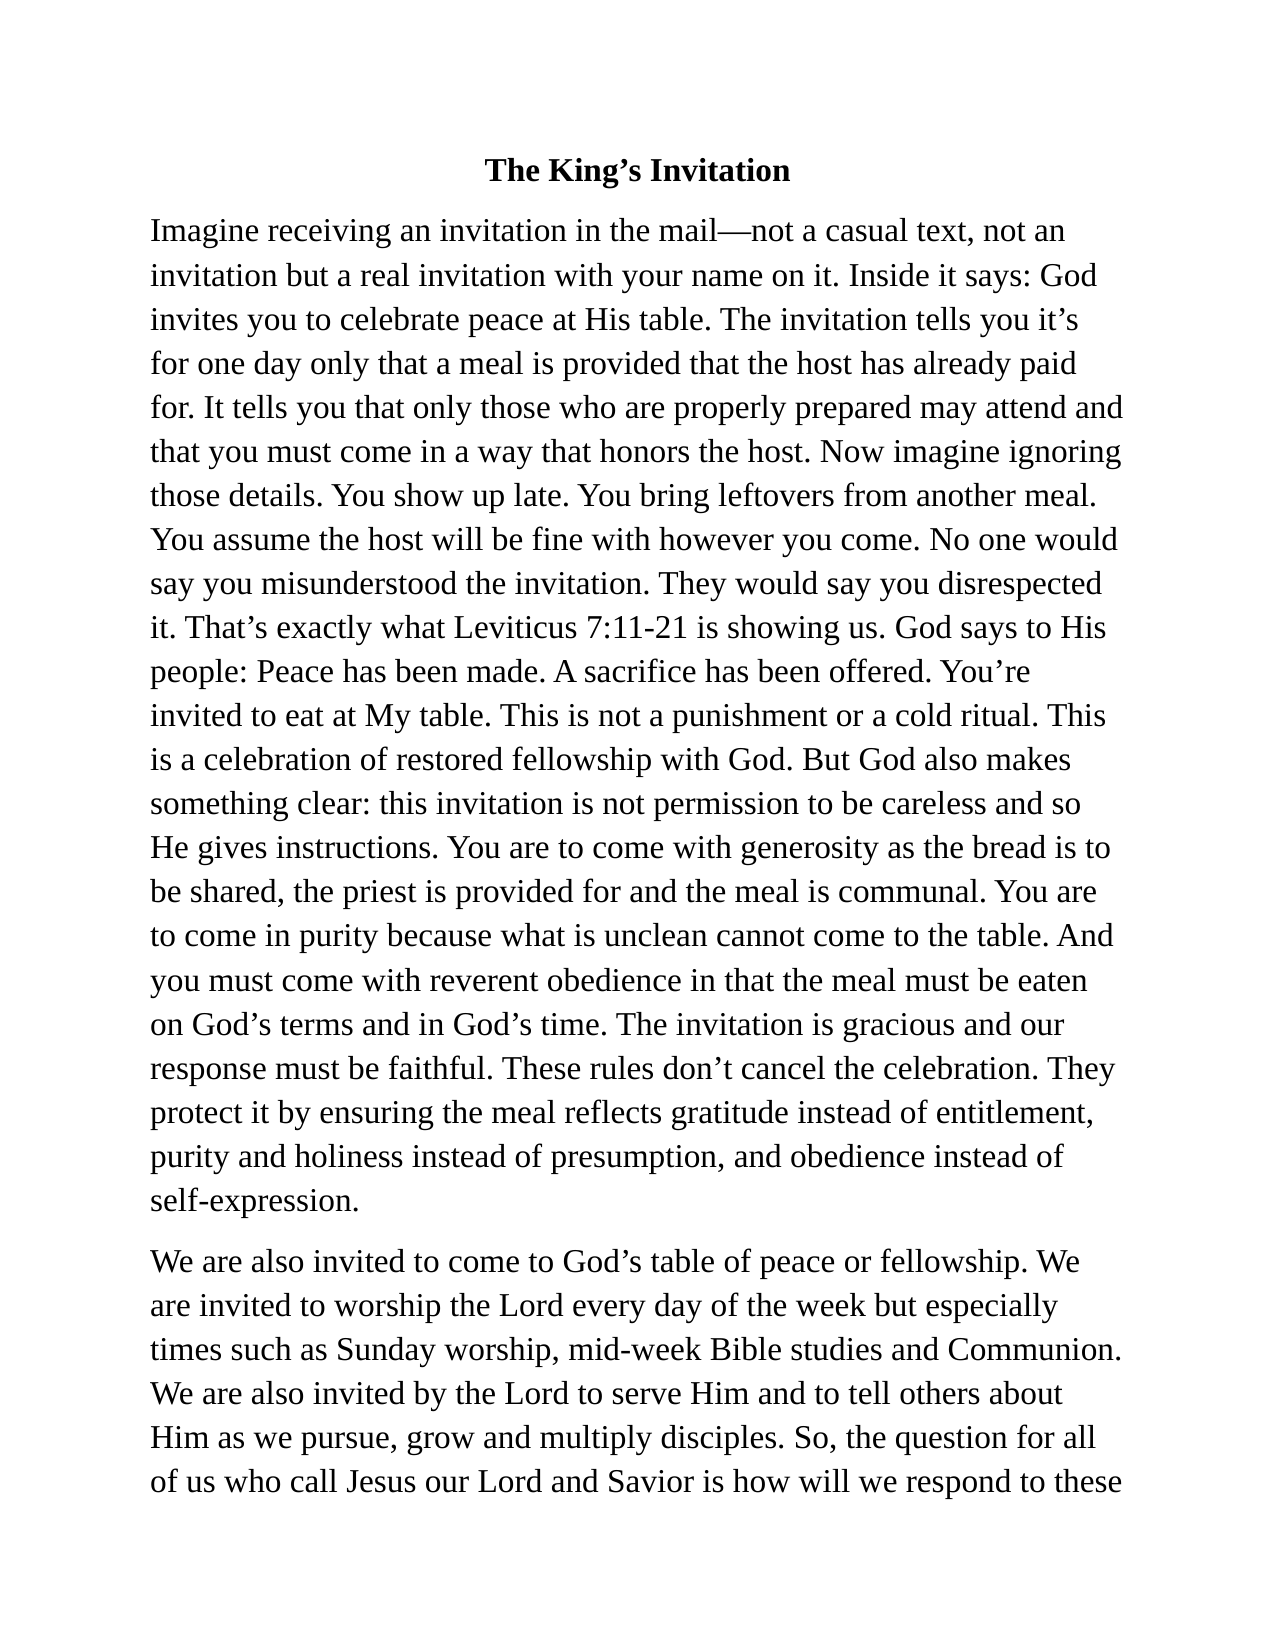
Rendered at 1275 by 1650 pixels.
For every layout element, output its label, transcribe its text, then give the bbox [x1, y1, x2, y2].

text The King’s Invitation [150, 150, 1125, 188]
text Imagine receiving an invitation in the mail—not a casual text, not an invitation but a real invitation with your name on it. Inside it says: God invites you to celebrate peace at His table. The invitation tells you it’s for one day only that a meal is provided that the host has already paid for. It tells you that only those who are properly prepared may attend and that you must come in a way that honors the host. Now imagine ignoring those details. You show up late. You bring leftovers from another meal. You assume the host will be fine with however you come. No one would say you misunderstood the invitation. They would say you disrespected it. That’s exactly what Leviticus 7:11-21 is showing us. God says to His people: Peace has been made. A sacrifice has been offered. You’re invited to eat at My table. This is not a punishment or a cold ritual. This is a celebration of restored fellowship with God. But God also makes something clear: this invitation is not permission to be careless and so He gives instructions. You are to come with generosity as the bread is to be shared, the priest is provided for and the meal is communal. You are to come in purity because what is unclean cannot come to the table. And you must come with reverent obedience in that the meal must be eaten on God’s terms and in God’s time. The invitation is gracious and our response must be faithful. These rules don’t cancel the celebration. They protect it by ensuring the meal reflects gratitude instead of entitlement, purity and holiness instead of presumption, and obedience instead of self-expression. [150, 211, 1125, 1218]
text We are also invited to come to God’s table of peace or fellowship. We are invited to worship the Lord every day of the week but especially times such as Sunday worship, mid-week Bible studies and Communion. We are also invited by the Lord to serve Him and to tell others about Him as we pursue, grow and multiply disciples. So, the question for all of us who call Jesus our Lord and Savior is how will we respond to these [150, 1241, 1125, 1499]
